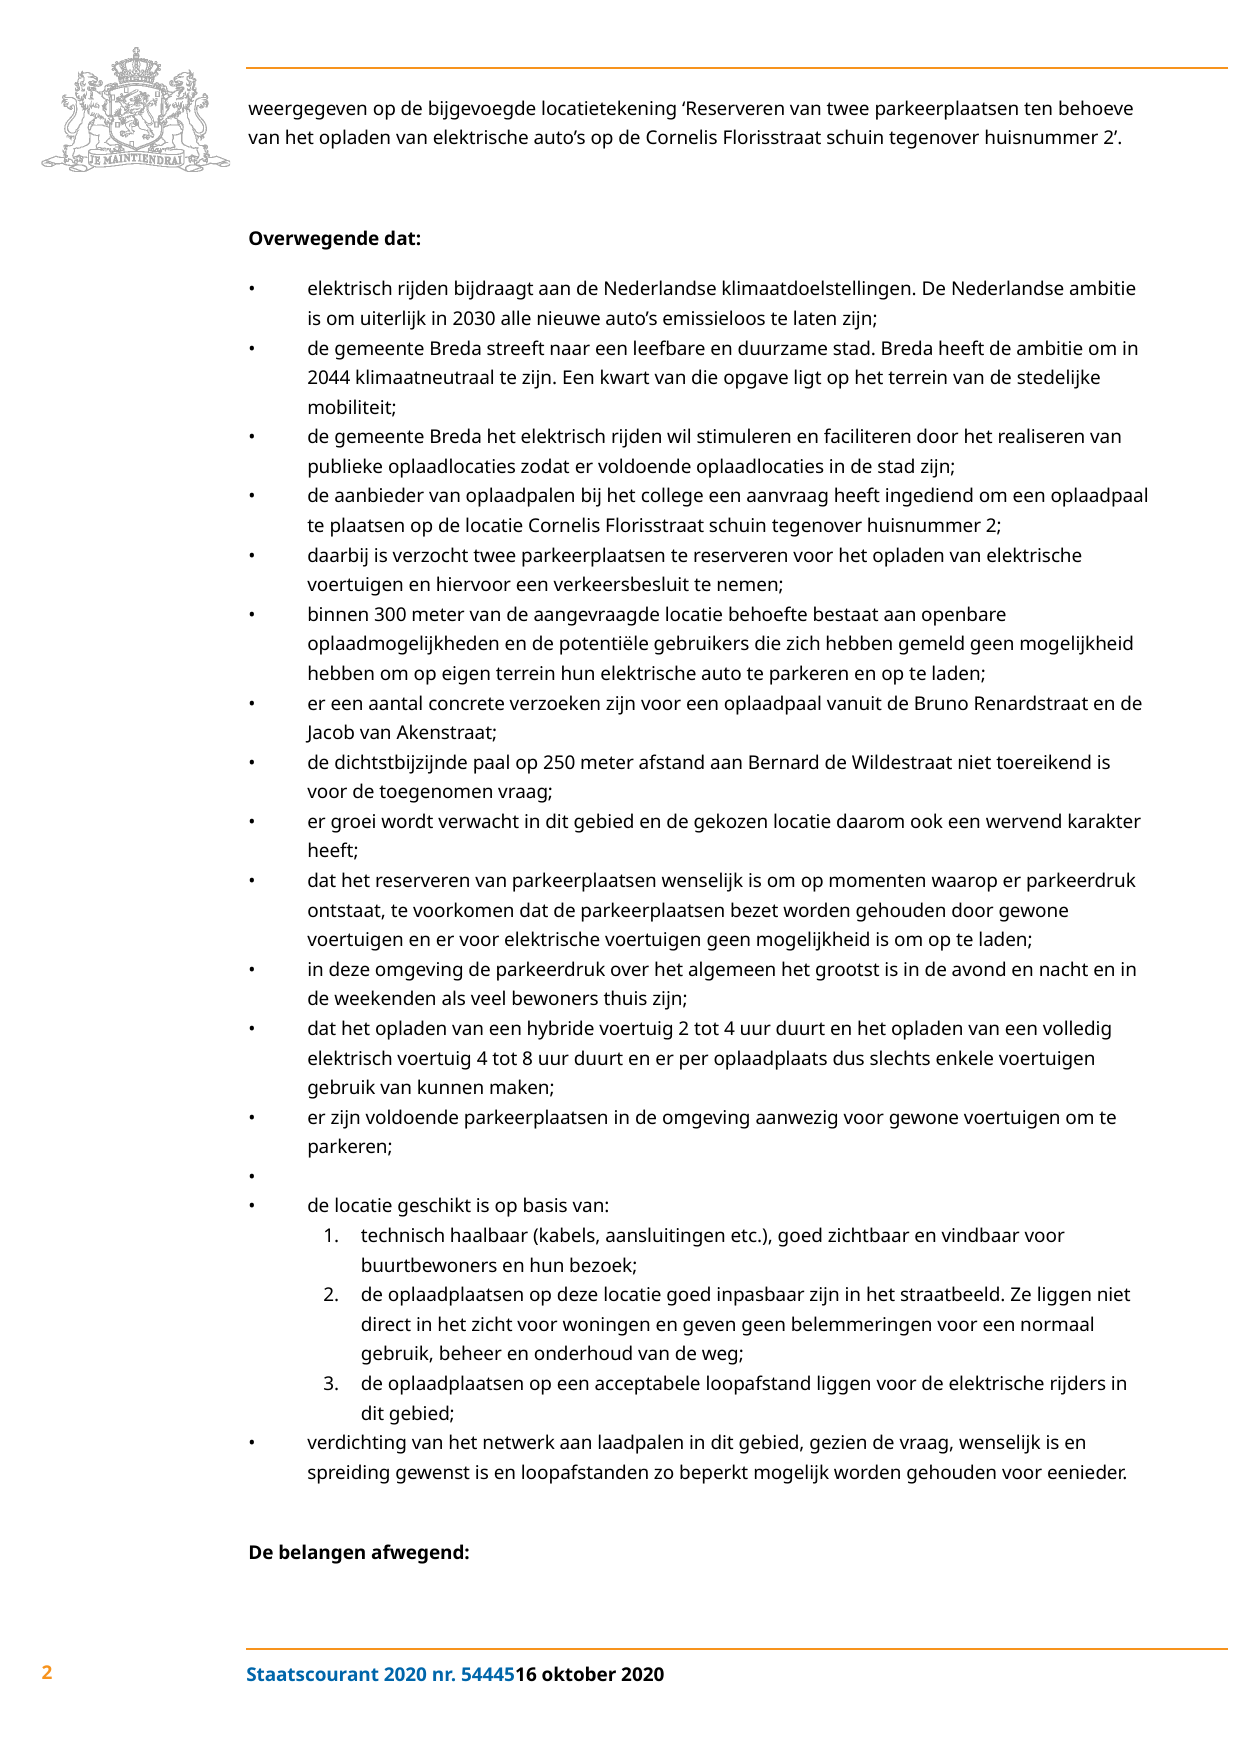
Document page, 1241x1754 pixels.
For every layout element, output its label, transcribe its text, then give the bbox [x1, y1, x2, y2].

list er zijn voldoende parkeerplaatsen in de omgeving aanwezig voor gewone voertuigen om te parkeren; [248, 1104, 1152, 1159]
list verdichting van het netwerk aan laadpalen in dit gebied, gezien de vraag, wenselijk is en [248, 1429, 1152, 1455]
picture [41, 47, 231, 172]
list de oplaadplaatsen op deze locatie goed inpasbaar zijn in het straatbeeld. Ze liggen niet direct in het zicht voor woningen en geven geen belemmeringen voor een normaal gebruik, beheer en onderhoud van de weg; [323, 1281, 1152, 1366]
list spreiding gewenst is en loopafstanden zo beperkt mogelijk worden gehouden voor eenieder. [248, 1459, 1152, 1485]
list in deze omgeving de parkeerdruk over het algemeen het grootst is in de avond en nacht en in de weekenden als veel bewoners thuis zijn; [248, 956, 1152, 1011]
list de gemeente Breda het elektrisch rijden wil stimuleren en faciliteren door het realiseren van publieke oplaadlocaties zodat er voldoende oplaadlocaties in de stad zijn; [248, 423, 1152, 479]
list de oplaadplaatsen op een acceptabele loopafstand liggen voor de elektrische rijders in dit gebied; [323, 1370, 1152, 1426]
list er groei wordt verwacht in dit gebied en de gekozen locatie daarom ook een wervend karakter heeft; [248, 808, 1152, 863]
list de aanbieder van oplaadpalen bij het college een aanvraag heeft ingediend om een oplaadpaal te plaatsen op de locatie Cornelis Florisstraat schuin tegenover huisnummer 2; [248, 483, 1152, 538]
text De belangen afwegend: [248, 1539, 1152, 1565]
list dat het reserveren van parkeerplaatsen wenselijk is om op momenten waarop er parkeerdruk ontstaat, te voorkomen dat de parkeerplaatsen bezet worden gehouden door gewone voertuigen en er voor elektrische voertuigen geen mogelijkheid is om op te laden; [248, 867, 1152, 952]
list de dichtstbijzijnde paal op 250 meter afstand aan Bernard de Wildestraat niet toereikend is voor de toegenomen vraag; [248, 749, 1152, 804]
list de gemeente Breda streeft naar een leefbare en duurzame stad. Breda heeft de ambitie om in 2044 klimaatneutraal te zijn. Een kwart van die opgave ligt op het terrein van de stedelijke mobiliteit; [248, 335, 1152, 420]
list daarbij is verzocht twee parkeerplaatsen te reserveren voor het opladen van elektrische voertuigen en hiervoor een verkeersbesluit te nemen; [248, 542, 1152, 597]
list er een aantal concrete verzoeken zijn voor een oplaadpaal vanuit de Bruno Renardstraat en de Jacob van Akenstraat; [248, 690, 1152, 745]
text Overwegende dat: [248, 225, 1152, 251]
list dat het opladen van een hybride voertuig 2 tot 4 uur duurt en het opladen van een volledig elektrisch voertuig 4 tot 8 uur duurt en er per oplaadplaats dus slechts enkele voertuigen gebruik van kunnen maken; [248, 1015, 1152, 1100]
list de locatie geschikt is op basis van: [248, 1193, 1152, 1218]
text weergegeven op de bijgevoegde locatietekening ‘Reserveren van twee parkeerplaatsen ten behoeve van het opladen van elektrische auto’s op de Cornelis Florisstraat schuin tegenover huisnummer 2’. [248, 95, 1152, 150]
list elektrisch rijden bijdraagt aan de Nederlandse klimaatdoelstellingen. De Nederlandse ambitie is om uiterlijk in 2030 alle nieuwe auto’s emissieloos te laten zijn; [248, 276, 1152, 331]
list binnen 300 meter van de aangevraagde locatie behoefte bestaat aan openbare oplaadmogelijkheden en de potentiële gebruikers die zich hebben gemeld geen mogelijkheid hebben om op eigen terrein hun elektrische auto te parkeren en op te laden; [248, 601, 1152, 686]
list technisch haalbaar (kabels, aansluitingen etc.), goed zichtbaar en vindbaar voor buurtbewoners en hun bezoek; [323, 1222, 1152, 1278]
